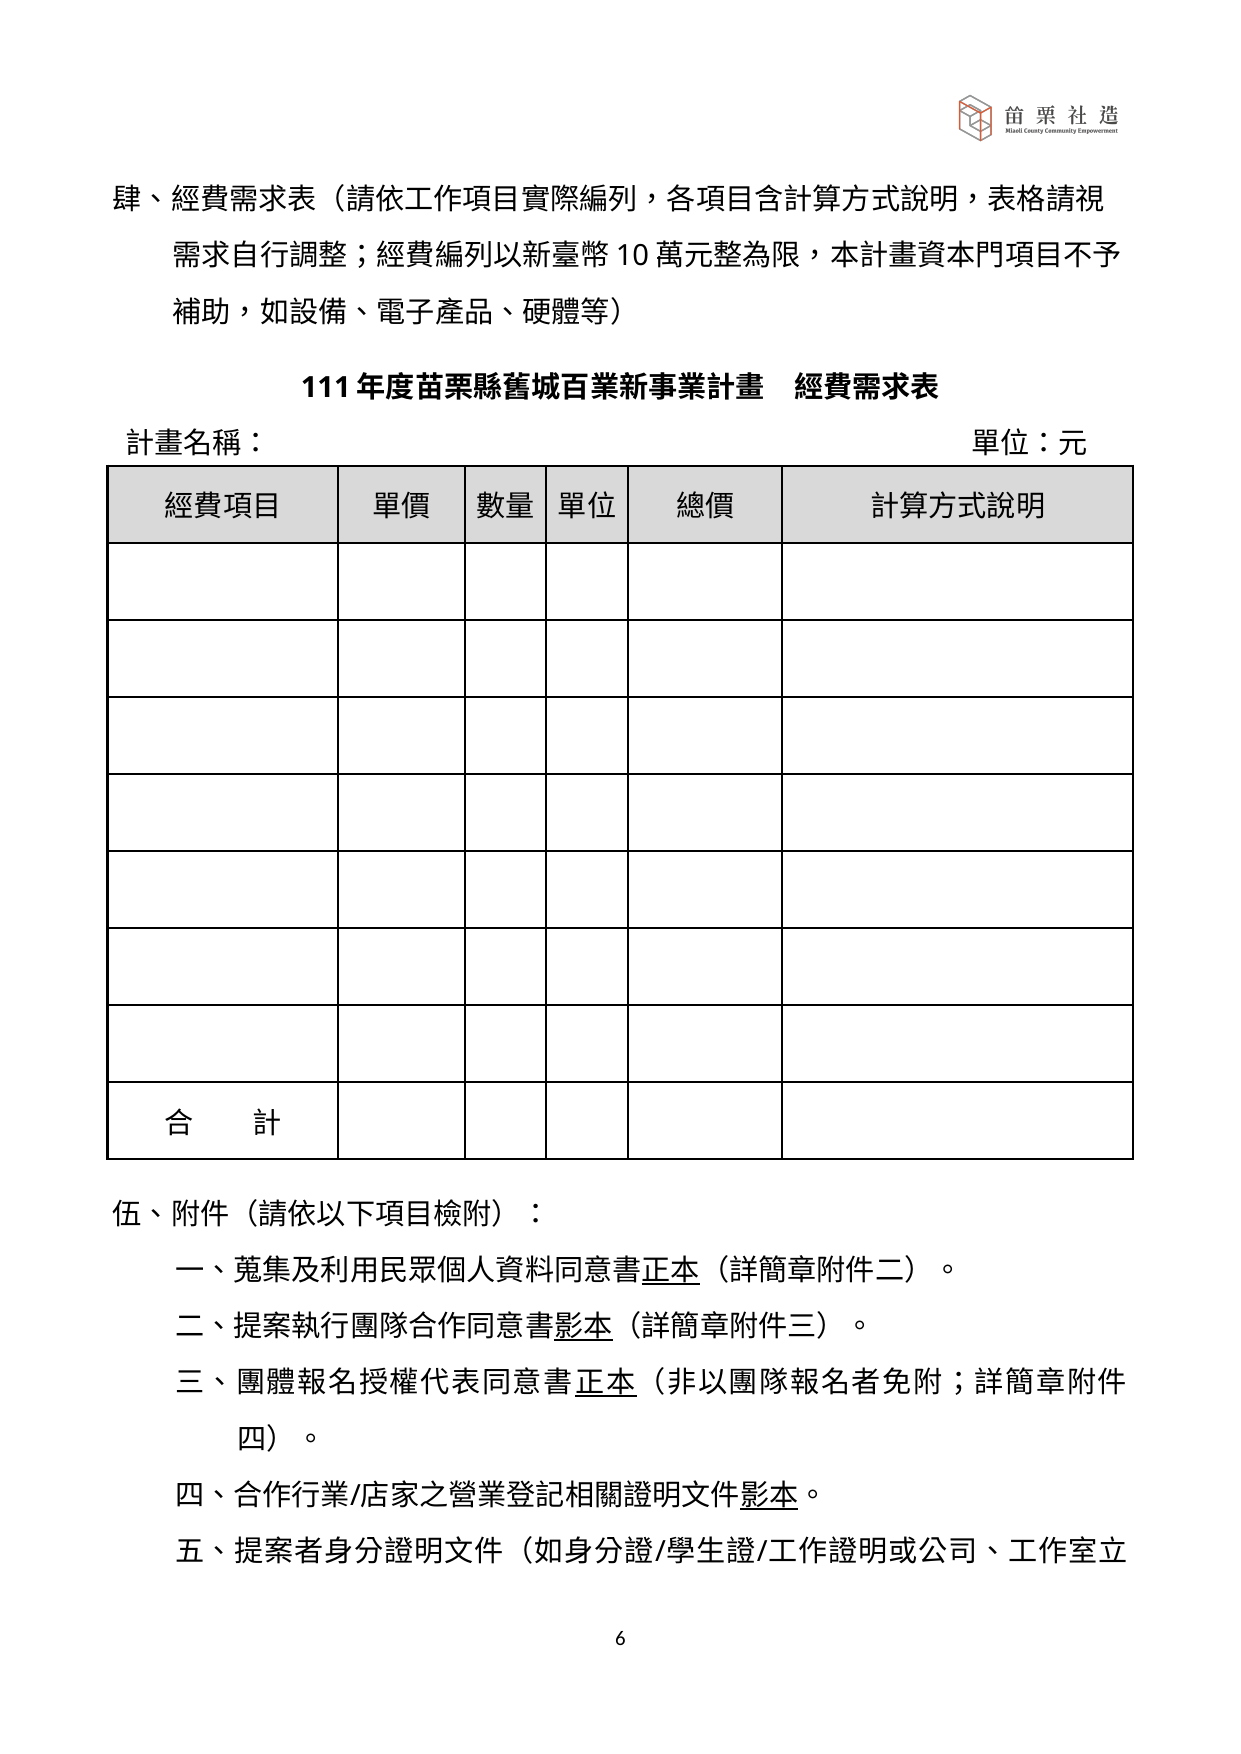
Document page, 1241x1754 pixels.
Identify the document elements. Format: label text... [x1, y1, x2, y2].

table_cell [629, 929, 781, 1004]
table_header 經費項目 [109, 467, 337, 542]
table_cell [109, 1006, 337, 1081]
table_header 計算方式說明 [783, 467, 1132, 542]
table_cell [547, 698, 627, 773]
table_cell [783, 698, 1132, 773]
picture [947, 88, 1128, 148]
text 111年度苗栗縣舊城百業新事業計畫 經費需求表 [112, 352, 1128, 408]
table_cell [339, 1083, 464, 1158]
table_cell [783, 621, 1132, 696]
text 四、合作行業/店家之營業登記相關證明文件影本。 [175, 1460, 1128, 1517]
table_cell [547, 544, 627, 619]
table_header 總價 [629, 467, 781, 542]
table_cell [466, 698, 545, 773]
table_cell [629, 544, 781, 619]
table_cell [629, 775, 781, 850]
text 伍、附件（請依以下項目檢附）： [112, 1179, 1128, 1235]
table_cell [109, 621, 337, 696]
table_header 單位 [547, 467, 627, 542]
text 計畫名稱： 單位：元 [125, 408, 1128, 464]
table_cell [629, 1083, 781, 1158]
table_cell [466, 1006, 545, 1081]
table_cell [466, 621, 545, 696]
table_cell [339, 698, 464, 773]
text 二、提案執行團隊合作同意書影本（詳簡章附件三）。 [175, 1292, 1128, 1348]
table_cell [783, 1006, 1132, 1081]
table_cell [109, 544, 337, 619]
table_cell [466, 544, 545, 619]
table_cell [547, 1006, 627, 1081]
table_cell [629, 1006, 781, 1081]
table_cell [547, 775, 627, 850]
table_cell [629, 852, 781, 927]
table_cell [109, 852, 337, 927]
text 肆、經費需求表（請依工作項目實際編列，各項目含計算方式說明，表格請視需求自行調整；經費編列以新臺幣10萬元整為限，本計畫資本門項目不予補助，如設備、電子產品、硬體等） [112, 164, 1128, 333]
table_cell [466, 929, 545, 1004]
table_header 數量 [466, 467, 545, 542]
table_cell [339, 621, 464, 696]
table_cell [109, 775, 337, 850]
table_cell [547, 621, 627, 696]
table_cell [339, 544, 464, 619]
table_cell [783, 929, 1132, 1004]
table_cell [339, 775, 464, 850]
table_cell [547, 1083, 627, 1158]
table_cell [629, 698, 781, 773]
table_cell [783, 544, 1132, 619]
table_cell [783, 1083, 1132, 1158]
table_cell [466, 1083, 545, 1158]
text 五、提案者身分證明文件（如身分證/學生證/工作證明或公司、工作室立 [175, 1517, 1128, 1573]
table_cell [109, 929, 337, 1004]
table_cell [339, 1006, 464, 1081]
table_cell [547, 929, 627, 1004]
table_cell [783, 852, 1132, 927]
table_cell [109, 698, 337, 773]
table_cell [339, 852, 464, 927]
table_header 單價 [339, 467, 464, 542]
table_cell [466, 775, 545, 850]
table_cell [783, 775, 1132, 850]
table_cell 合 計 [109, 1083, 337, 1158]
table_cell [339, 929, 464, 1004]
text 一、蒐集及利用民眾個人資料同意書正本（詳簡章附件二）。 [175, 1235, 1128, 1292]
table_cell [547, 852, 627, 927]
text 三、團體報名授權代表同意書正本（非以團隊報名者免附；詳簡章附件四）。 [175, 1348, 1128, 1460]
table_cell [466, 852, 545, 927]
table_cell [629, 621, 781, 696]
